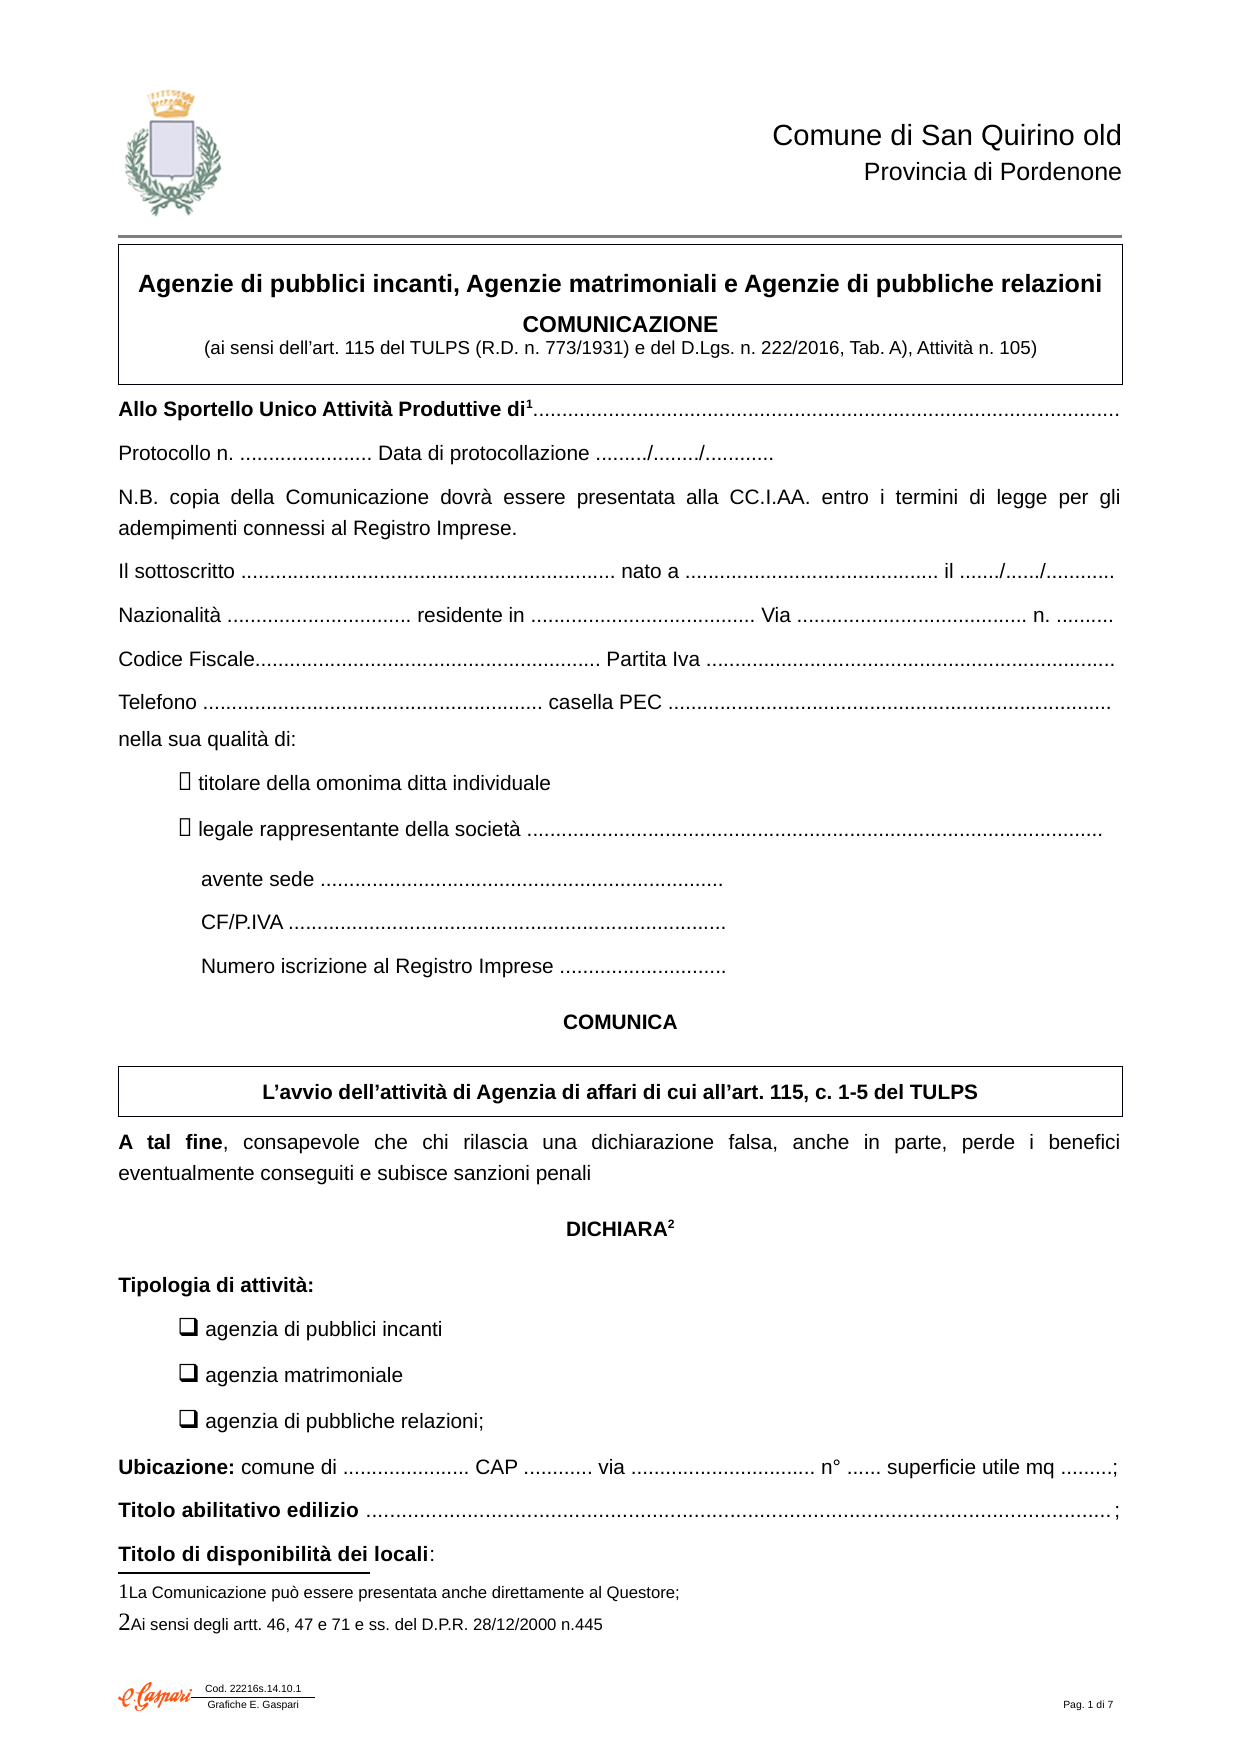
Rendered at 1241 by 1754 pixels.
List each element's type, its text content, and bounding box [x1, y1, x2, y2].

text COMUNICA [118, 1010, 1122, 1034]
table_header Agenzie di pubblici incanti, Agenzie matrimoniali e Agenzie di pubbliche relazioni COMUNICAZIONE (ai sensi dell’art. 115 del TULPS (R.D. n. 773/1931) e del D.Lgs. n. 222/2016, Tab. A), Attività n. 105) [119, 245, 1122, 384]
picture [122, 87, 224, 118]
table_header L’avvio dell’attività di Agenzia di affari di cui all’art. 115, c. 1-5 del TULPS [119, 1067, 1122, 1116]
text Nazionalità ................................ residente in ....................................... Via ........................................ n. .......... [118, 603, 1122, 627]
text CF/P.IVA ............................................................................ [201, 910, 1122, 934]
text Codice Fiscale............................................................ Partita Iva ....................................................................... [118, 647, 1122, 671]
text  agenzia di pubblici incanti [177, 1317, 1122, 1342]
text Numero iscrizione al Registro Imprese ............................. [201, 954, 1122, 978]
text DICHIARA [118, 1217, 1122, 1241]
text  titolare della omonima ditta individuale [177, 763, 1122, 797]
text Telefono ........................................................... casella PEC ............................................................................. [118, 690, 1122, 714]
text Tipologia di attività: [118, 1273, 1122, 1297]
text  agenzia matrimoniale [177, 1363, 1122, 1388]
text Titolo abilitativo edilizio .............................................................................................................................; [118, 1498, 1122, 1522]
text nella sua qualità di: [118, 727, 1122, 751]
picture [122, 152, 224, 157]
text A tal fine, consapevole che chi rilascia una dichiarazione falsa, anche in parte, perde i benefici eventualmente conseguiti e subisce sanzioni penali [118, 1129, 1122, 1185]
text La Comunicazione può essere presentata anche direttamente al Questore; [118, 1579, 1122, 1603]
text Ubicazione: comune di ...................... CAP ............ via ................................ n° ...... superficie utile mq .........; [118, 1454, 1122, 1478]
text Ai sensi degli artt. 46, 47 e 71 e ss. del D.P.R. 28/12/2000 n.445 [118, 1607, 1122, 1636]
picture [118, 1682, 192, 1711]
text Comune di San Quirino old [118, 118, 1122, 152]
picture [122, 185, 224, 219]
text Allo Sportello Unico Attività Produttive di [118, 397, 1122, 421]
text Provincia di Pordenone [118, 157, 1122, 185]
text N.B. copia della Comunicazione dovrà essere presentata alla CC.I.AA. entro i termini di legge per gli adempimenti connessi al Registro Imprese. [118, 484, 1122, 539]
text  legale rappresentante della società .................................................................................................... [177, 810, 1122, 844]
text Il sottoscritto ................................................................. nato a ............................................ il ......./....../............ [118, 559, 1122, 583]
text Titolo di disponibilità dei locali: [118, 1542, 1122, 1566]
text avente sede ...................................................................... [201, 866, 1122, 890]
text Protocollo n. ....................... Data di protocollazione ........./......../............ [118, 441, 1122, 465]
text  agenzia di pubbliche relazioni; [177, 1408, 1122, 1433]
